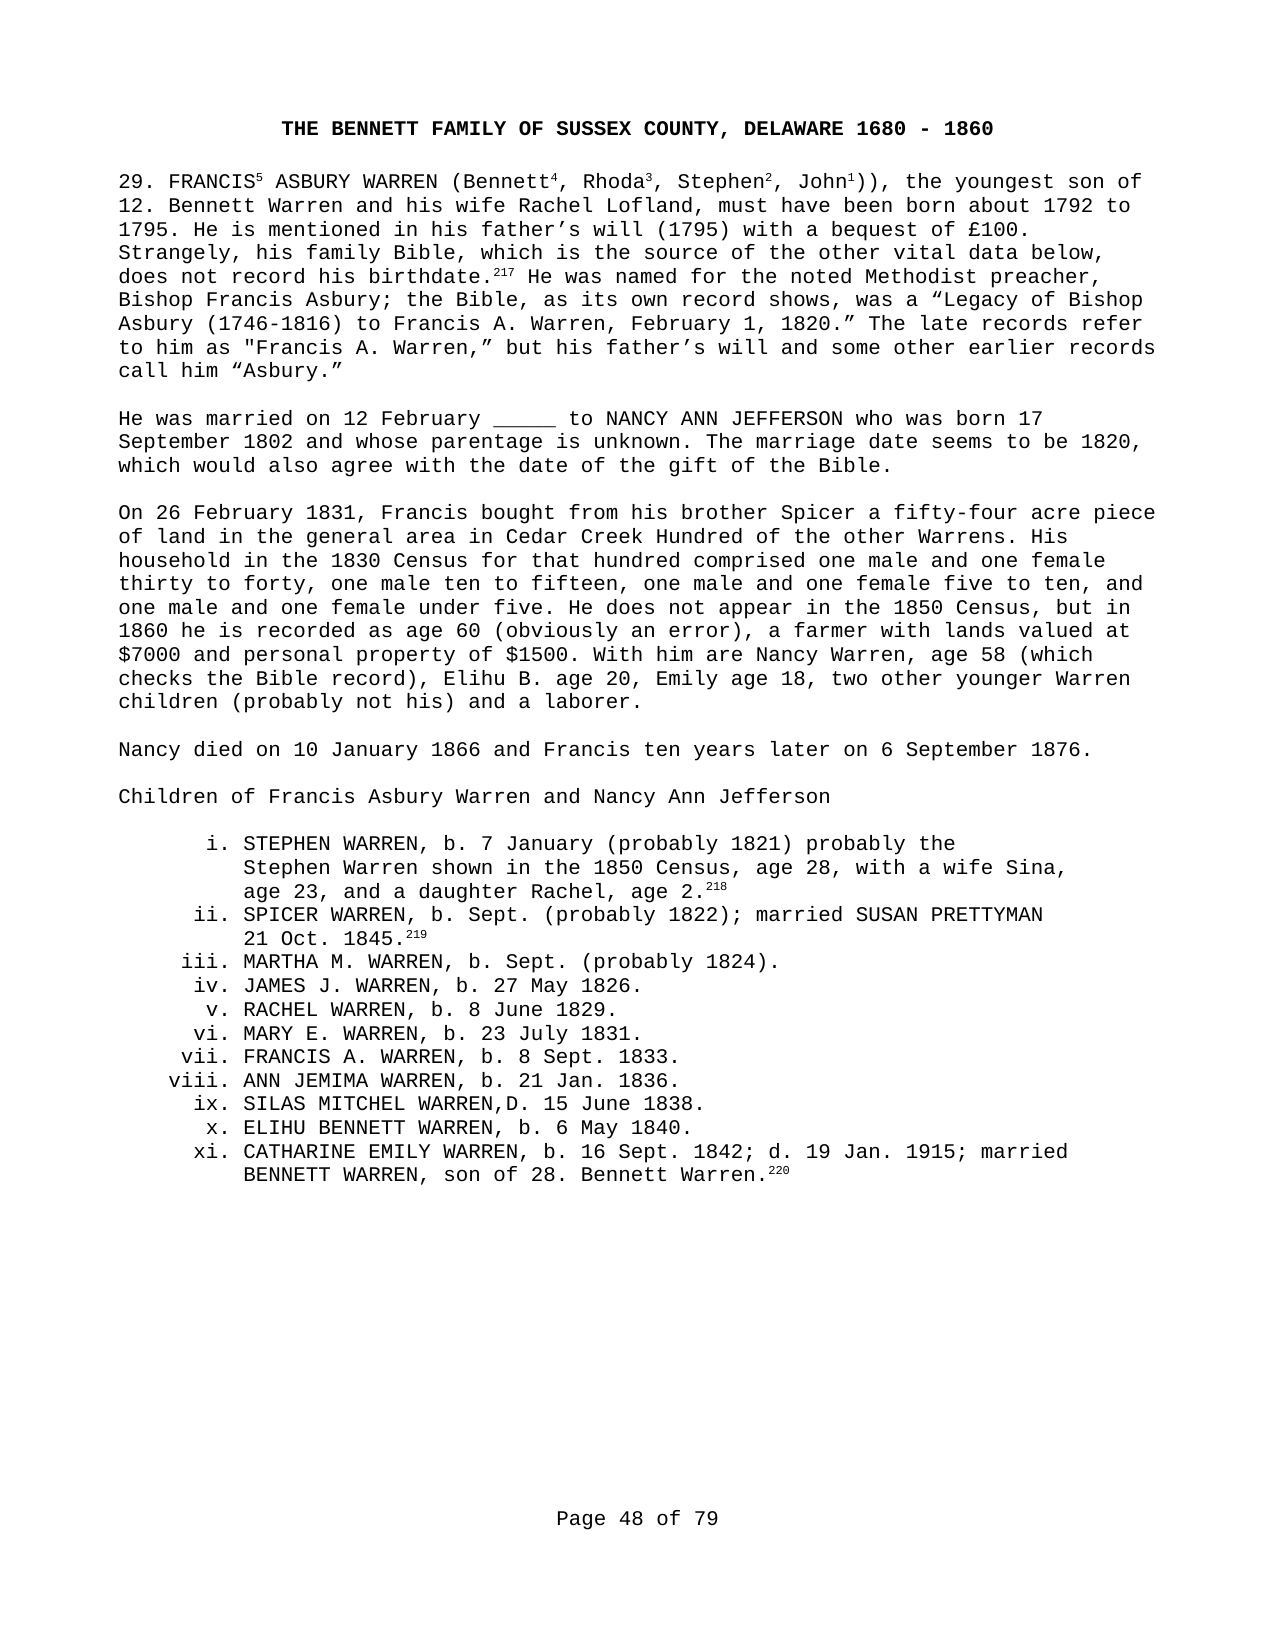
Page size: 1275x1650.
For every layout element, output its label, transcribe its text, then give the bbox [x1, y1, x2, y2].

text viii. ANN JEMIMA WARREN, b. 21 Jan. 1836. [118, 1070, 1157, 1093]
text He was married on 12 February _____ to NANCY ANN JEFFERSON who was born 17 September 1802 and whose parentage is unknown. The marriage date seems to be 1820, which would also agree with the date of the gift of the Bible. [118, 408, 1157, 479]
text On 26 February 1831, Francis bought from his brother Spicer a fifty-four acre piece of land in the general area in Cedar Creek Hundred of the other Warrens. His household in the 1830 Census for that hundred comprised one male and one female thirty to forty, one male ten to fifteen, one male and one female five to ten, and one male and one female under five. He does not appear in the 1850 Census, but in 1860 he is recorded as age 60 (obviously an error), a farmer with lands valued at $7000 and personal property of $1500. With him are Nancy Warren, age 58 (which checks the Bible record), Elihu B. age 20, Emily age 18, two other younger Warren children (probably not his) and a laborer. [118, 502, 1157, 715]
text ix. SILAS MITCHEL WARREN,D. 15 June 1838. [118, 1093, 1157, 1117]
text xi. CATHARINE EMILY WARREN, b. 16 Sept. 1842; d. 19 Jan. 1915; married [118, 1141, 1157, 1164]
text age 23, and a daughter Rachel, age 2.218 [118, 881, 1157, 904]
text i. STEPHEN WARREN, b. 7 January (probably 1821) probably the [118, 833, 1157, 857]
text Stephen Warren shown in the 1850 Census, age 28, with a wife Sina, [118, 857, 1157, 881]
text x. ELIHU BENNETT WARREN, b. 6 May 1840. [118, 1117, 1157, 1141]
text BENNETT WARREN, son of 28. Bennett Warren.220 [118, 1164, 1157, 1188]
text Nancy died on 10 January 1866 and Francis ten years later on 6 September 1876. [118, 739, 1157, 762]
text 29. FRANCIS5 ASBURY WARREN (Bennett4, Rhoda3, Stephen2, John1)), the youngest son of 12. Bennett Warren and his wife Rachel Lofland, must have been born about 1792 to 1795. He is mentioned in his father’s will (1795) with a bequest of £100. Strangely, his family Bible, which is the source of the other vital data below, does not record his birthdate.217 He was named for the noted Methodist preacher, Bishop Francis Asbury; the Bible, as its own record shows, was a “Legacy of Bishop Asbury (1746-1816) to Francis A. Warren, February 1, 1820.” The late records refer to him as "Francis A. Warren,” but his father’s will and some other earlier records call him “Asbury.” [118, 171, 1157, 384]
text vi. MARY E. WARREN, b. 23 July 1831. [118, 1022, 1157, 1046]
text ii. SPICER WARREN, b. Sept. (probably 1822); married SUSAN PRETTYMAN [118, 904, 1157, 928]
text Children of Francis Asbury Warren and Nancy Ann Jefferson [118, 786, 1157, 810]
text 21 Oct. 1845.219 [118, 928, 1157, 952]
text iii. MARTHA M. WARREN, b. Sept. (probably 1824). [118, 952, 1157, 975]
text vii. FRANCIS A. WARREN, b. 8 Sept. 1833. [118, 1046, 1157, 1070]
text v. RACHEL WARREN, b. 8 June 1829. [118, 999, 1157, 1022]
text iv. JAMES J. WARREN, b. 27 May 1826. [118, 975, 1157, 999]
